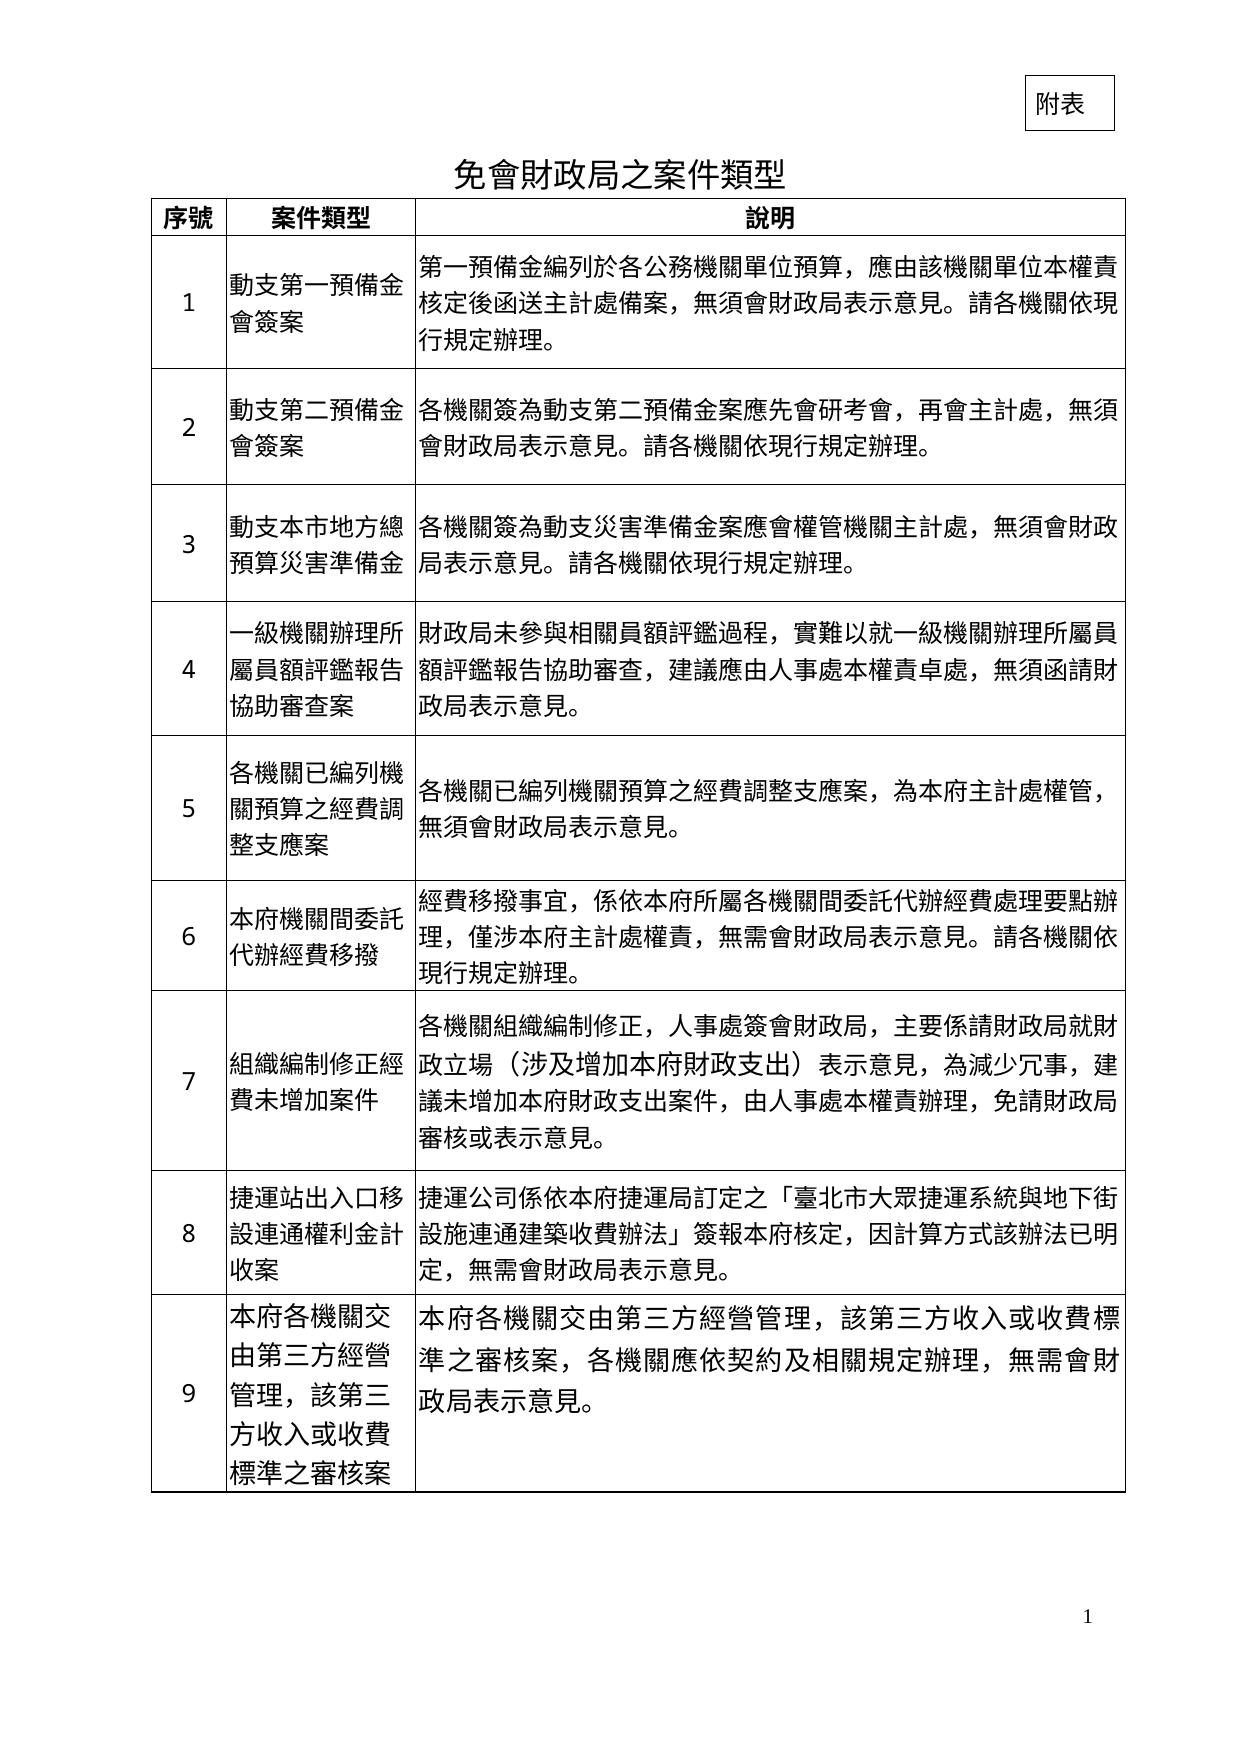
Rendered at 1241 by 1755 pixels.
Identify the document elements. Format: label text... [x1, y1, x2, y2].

table_cell 捷運站出入口移設連通權利金計收案 [227, 1171, 415, 1294]
table_cell 本府各機關交由第三方經營管理，該第三方收入或收費標準之審核案 [227, 1295, 415, 1491]
table_cell 捷運公司係依本府捷運局訂定之「臺北市大眾捷運系統與地下街設施連通建築收費辦法」簽報本府核定，因計算方式該辦法已明定，無需會財政局表示意見。 [416, 1171, 1125, 1294]
table_header 序號 [152, 199, 226, 235]
table_cell 7 [152, 991, 226, 1170]
table_cell 財政局未參與相關員額評鑑過程，實難以就一級機關辦理所屬員額評鑑報告協助審查，建議應由人事處本權責卓處，無須函請財政局表示意見。 [416, 602, 1125, 734]
table_cell 本府機關間委託代辦經費移撥 [227, 881, 415, 990]
table_header 說明 [416, 199, 1125, 235]
table_cell 各機關組織編制修正，人事處簽會財政局，主要係請財政局就財政立場（涉及增加本府財政支出）表示意見，為減少冗事，建議未增加本府財政支出案件，由人事處本權責辦理，免請財政局審核或表示意見。 [416, 991, 1125, 1170]
table_cell 2 [152, 369, 226, 484]
table_cell 各機關簽為動支第二預備金案應先會研考會，再會主計處，無須會財政局表示意見。請各機關依現行規定辦理。 [416, 369, 1125, 484]
table_cell 5 [152, 736, 226, 880]
table_cell 各機關已編列機關預算之經費調整支應案，為本府主計處權管，無須會財政局表示意見。 [416, 736, 1125, 880]
table_cell 動支本市地方總預算災害準備金 [227, 485, 415, 601]
table_header 案件類型 [227, 199, 415, 235]
table_cell 各機關簽為動支災害準備金案應會權管機關主計處，無須會財政局表示意見。請各機關依現行規定辦理。 [416, 485, 1125, 601]
table_cell 6 [152, 881, 226, 990]
table_cell 8 [152, 1171, 226, 1294]
table_cell 動支第二預備金會簽案 [227, 369, 415, 484]
table_cell 各機關已編列機關預算之經費調整支應案 [227, 736, 415, 880]
table_cell 3 [152, 485, 226, 601]
table_cell 9 [152, 1295, 226, 1491]
text 附表 [1035, 85, 1105, 121]
text [1026, 76, 1114, 130]
table_cell 本府各機關交由第三方經營管理，該第三方收入或收費標準之審核案，各機關應依契約及相關規定辦理，無需會財政局表示意見。 [416, 1295, 1125, 1491]
table_cell 動支第一預備金會簽案 [227, 236, 415, 368]
table_cell 一級機關辦理所屬員額評鑑報告協助審查案 [227, 602, 415, 734]
table_cell 第一預備金編列於各公務機關單位預算，應由該機關單位本權責核定後函送主計處備案，無須會財政局表示意見。請各機關依現行規定辦理。 [416, 236, 1125, 368]
table_cell 1 [152, 236, 226, 368]
table_cell 組織編制修正經費未增加案件 [227, 991, 415, 1170]
table_cell 經費移撥事宜，係依本府所屬各機關間委託代辦經費處理要點辦理，僅涉本府主計處權責，無需會財政局表示意見。請各機關依現行規定辦理。 [416, 881, 1125, 990]
text 免會財政局之案件類型 [148, 148, 1093, 198]
table_cell 4 [152, 602, 226, 734]
